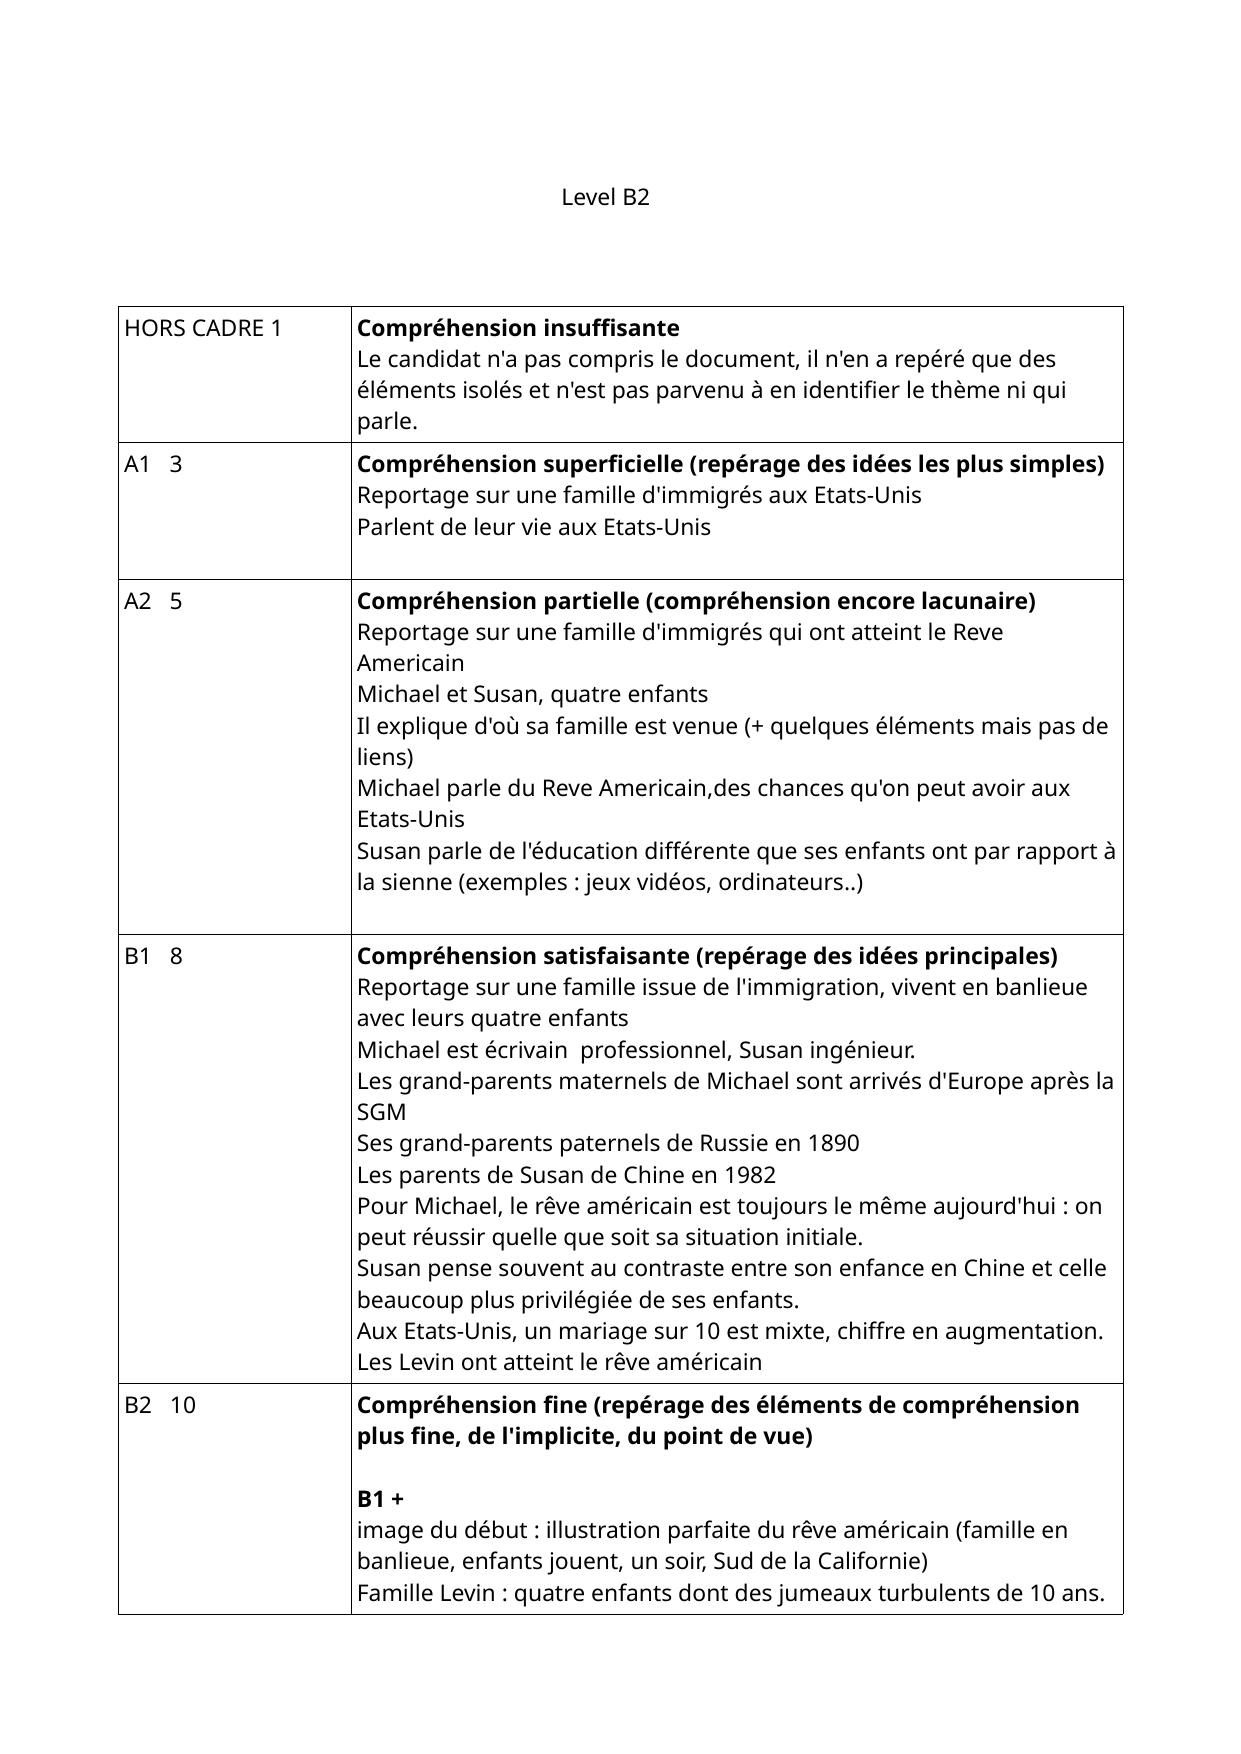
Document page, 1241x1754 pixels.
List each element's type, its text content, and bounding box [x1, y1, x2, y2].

text Level B2 [118, 181, 1122, 212]
table_cell Compréhension fine (repérage des éléments de compréhension plus fine, de l'implicite, du point de vue) B1 + image du début : illustration parfaite du rêve américain (famille en banlieue, enfants jouent, un soir, Sud de la Californie) Famille Levin : quatre enfants dont des jumeaux turbulents de 10 ans. [352, 1384, 1123, 1613]
table_cell A1 3 [119, 443, 351, 579]
table_cell B1 8 [119, 935, 351, 1383]
table_cell B2 10 [119, 1384, 351, 1613]
table_cell Compréhension partielle (compréhension encore lacunaire) Reportage sur une famille d'immigrés qui ont atteint le Reve Americain Michael et Susan, quatre enfants Il explique d'où sa famille est venue (+ quelques éléments mais pas de liens) Michael parle du Reve Americain,des chances qu'on peut avoir aux Etats-Unis Susan parle de l'éducation différente que ses enfants ont par rapport à la sienne (exemples : jeux vidéos, ordinateurs..) [352, 580, 1123, 934]
table_cell A2 5 [119, 580, 351, 934]
table_cell Compréhension satisfaisante (repérage des idées principales) Reportage sur une famille issue de l'immigration, vivent en banlieue avec leurs quatre enfants Michael est écrivain professionnel, Susan ingénieur. Les grand-parents maternels de Michael sont arrivés d'Europe après la SGM Ses grand-parents paternels de Russie en 1890 Les parents de Susan de Chine en 1982 Pour Michael, le rêve américain est toujours le même aujourd'hui : on peut réussir quelle que soit sa situation initiale. Susan pense souvent au contraste entre son enfance en Chine et celle beaucoup plus privilégiée de ses enfants. Aux Etats-Unis, un mariage sur 10 est mixte, chiffre en augmentation. Les Levin ont atteint le rêve américain [352, 935, 1123, 1383]
table_cell Compréhension superficielle (repérage des idées les plus simples) Reportage sur une famille d'immigrés aux Etats-Unis Parlent de leur vie aux Etats-Unis [352, 443, 1123, 579]
table_header Compréhension insuffisante Le candidat n'a pas compris le document, il n'en a repéré que des éléments isolés et n'est pas parvenu à en identifier le thème ni qui parle. [352, 307, 1123, 442]
table_header HORS CADRE 1 [119, 307, 351, 442]
